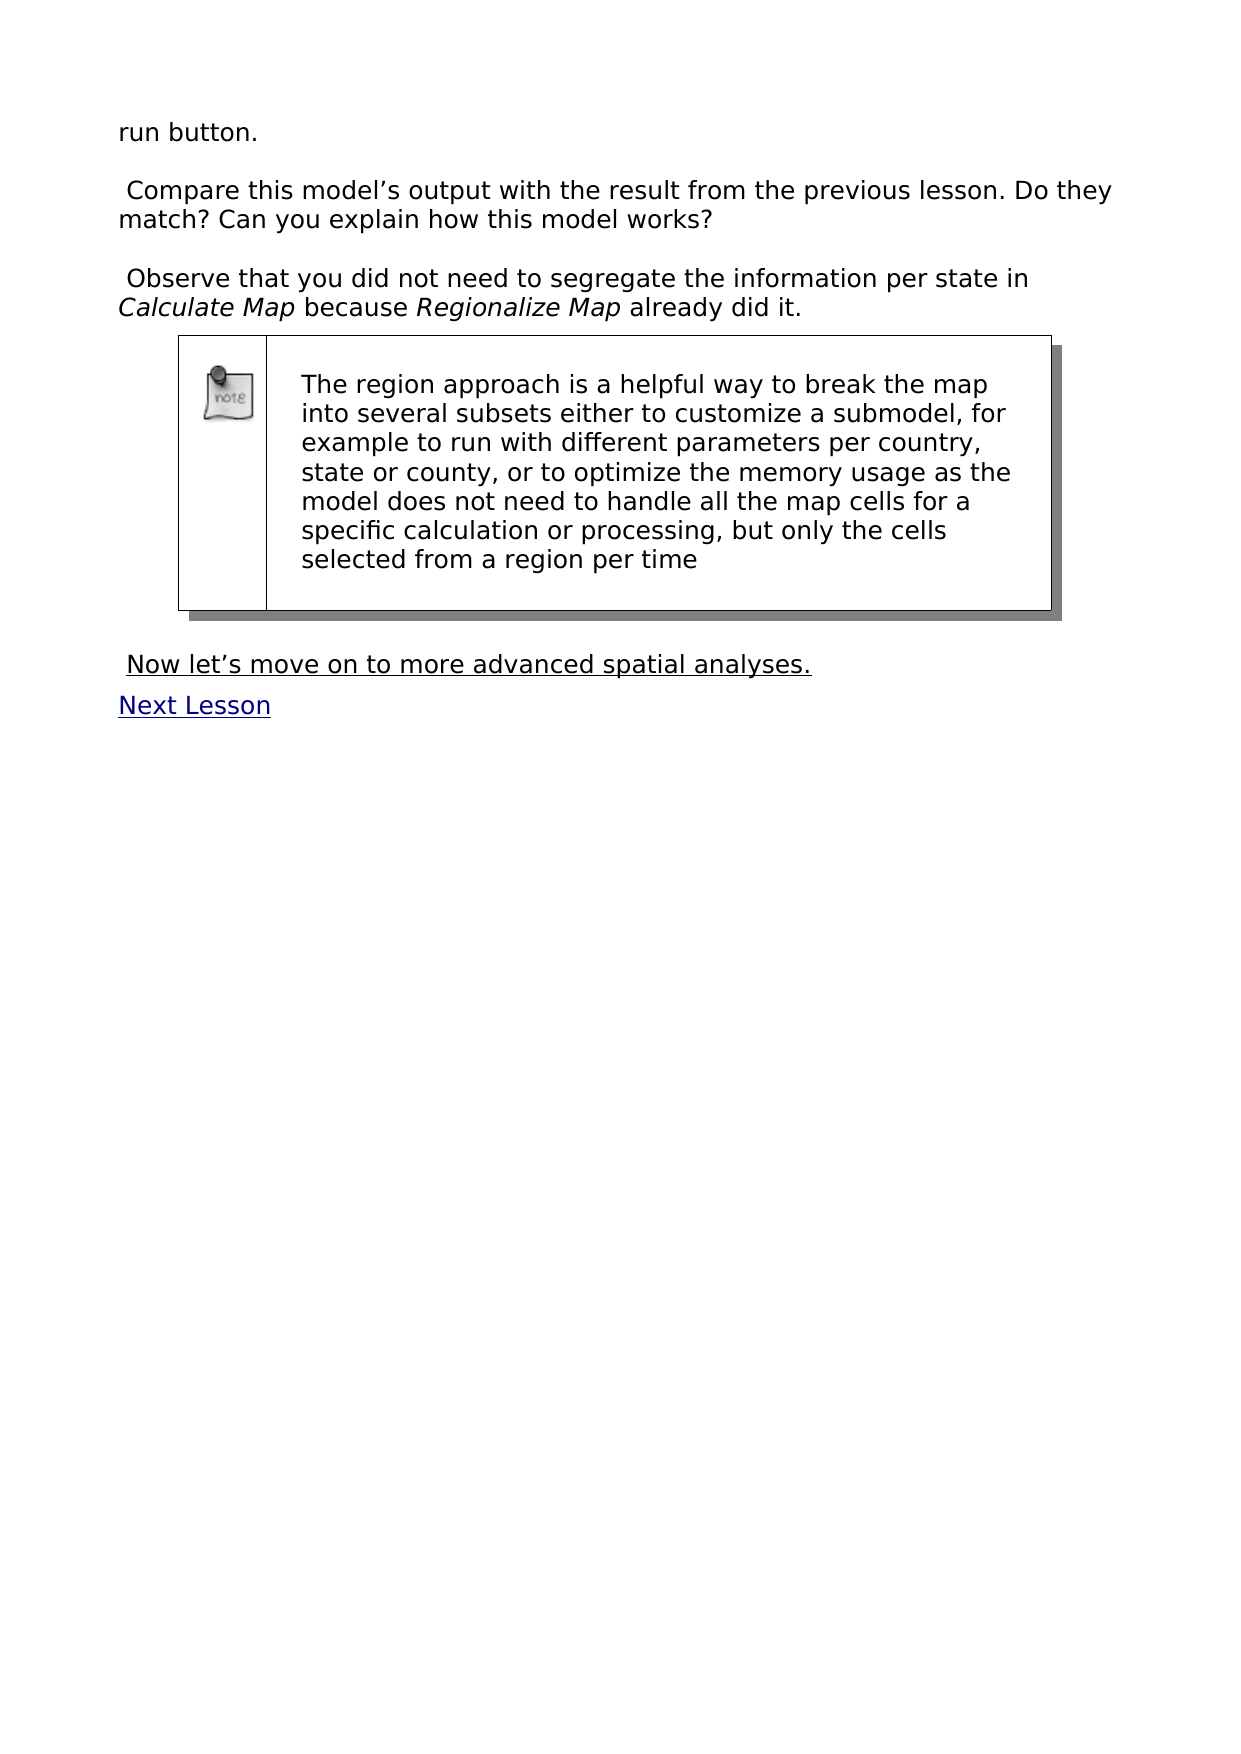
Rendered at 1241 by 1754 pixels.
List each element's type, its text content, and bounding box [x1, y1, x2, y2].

text Now let’s move on to more advanced spatial analyses. [118, 621, 1122, 679]
table_header The region approach is a helpful way to break the map into several subsets either to customize a submodel, for example to run with different parameters per country, state or county, or to optimize the memory usage as the model does not need to handle all the map cells for a specific calculation or processing, but only the cells selected from a region per time [267, 336, 1051, 610]
text run button. Compare this model’s output with the result from the previous lesson. Do they match? Can you explain how this model works? Observe that you did not need to segregate the information per state in Calculate Map because Regionalize Map already did it. [118, 118, 1122, 322]
text Next Lesson [118, 691, 1122, 721]
picture [190, 358, 266, 434]
table_header [179, 336, 266, 610]
